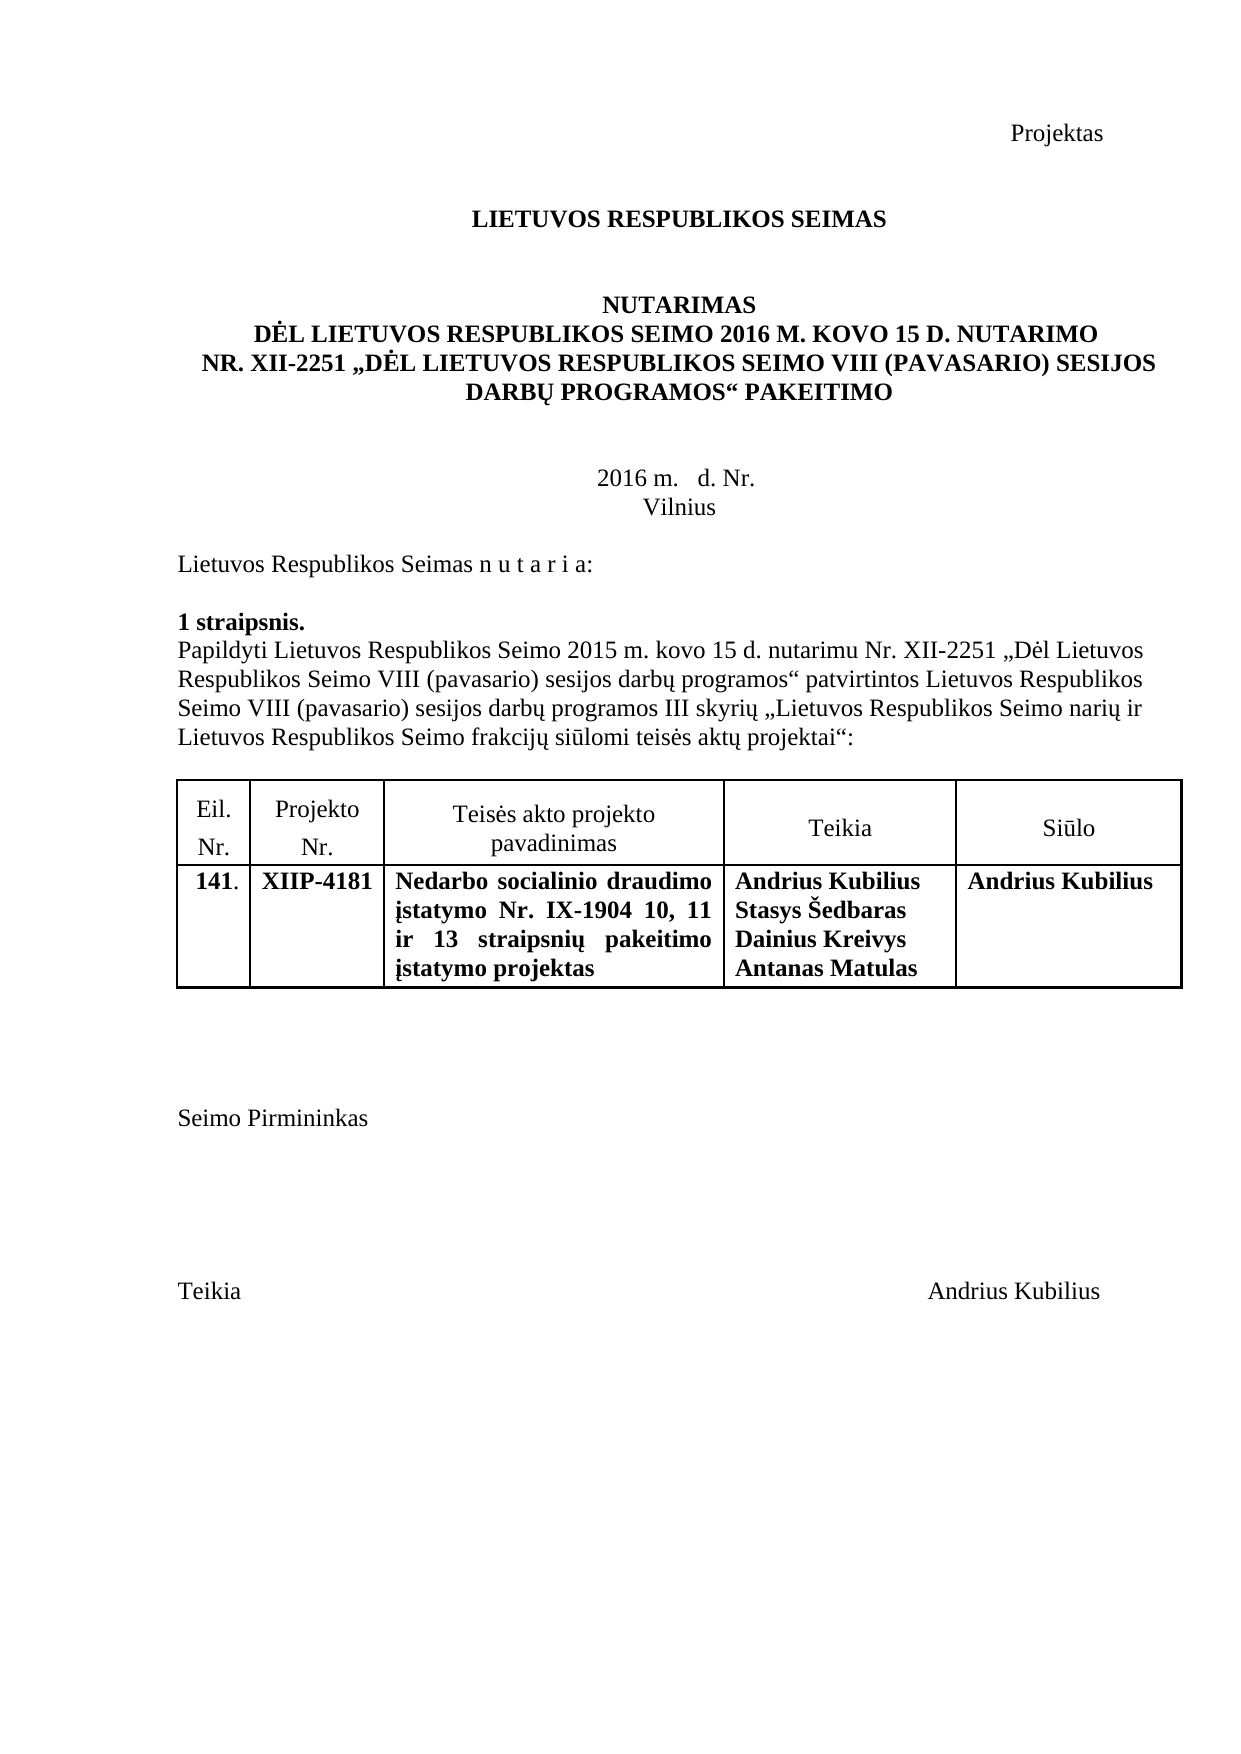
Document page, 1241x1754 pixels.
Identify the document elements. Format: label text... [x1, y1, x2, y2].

text 2016 m. d. Nr. [177, 463, 1181, 492]
text Teikia Andrius Kubilius [177, 1276, 1181, 1305]
table_header Eil. Nr. [178, 781, 249, 864]
text DĖL LIETUVOS RESPUBLIKOS SEIMO 2016 M. KOVO 15 D. NUTARIMO Nr. XII-2251 „DĖL LIETUVOS RESPUBLIKOS SEIMO VIII (PAVASARIO) SESIJOS DARBŲ PROGRAMOS“ PAKEITIMO [177, 319, 1181, 406]
text 1 straipsnis. [177, 607, 1181, 636]
table_header Teisės akto projekto pavadinimas [385, 781, 723, 864]
text Seimo Pirmininkas [177, 1103, 1181, 1132]
text Vilnius [177, 492, 1181, 521]
text Papildyti Lietuvos Respublikos Seimo 2015 m. kovo 15 d. nutarimu Nr. XII-2251 „Dėl Lietuvos Respublikos Seimo VIII (pavasario) sesijos darbų programos“ patvirtintos Lietuvos Respublikos Seimo VIII (pavasario) sesijos darbų programos III skyrių „Lietuvos Respublikos Seimo narių ir Lietuvos Respublikos Seimo frakcijų siūlomi teisės aktų projektai“: [177, 636, 1181, 751]
table_header Siūlo [957, 781, 1180, 864]
table_cell XIIP-4181 [251, 866, 383, 986]
text Projektas [177, 118, 1181, 147]
table_cell Andrius Kubilius Stasys Šedbaras Dainius Kreivys Antanas Matulas [725, 866, 955, 986]
table_header Teikia [725, 781, 955, 864]
text LIETUVOS RESPUBLIKOS SEIMAS [177, 204, 1181, 233]
text Lietuvos Respublikos Seimas n u t a r i a: [177, 549, 1181, 578]
table_cell 141. [178, 866, 249, 986]
text NUTARIMAS [177, 291, 1181, 319]
table_cell Nedarbo socialinio draudimo įstatymo Nr. IX-1904 10, 11 ir 13 straipsnių pakeitimo įstatymo projektas [385, 866, 723, 986]
table_header Projekto Nr. [251, 781, 383, 864]
table_cell Andrius Kubilius [957, 866, 1180, 986]
